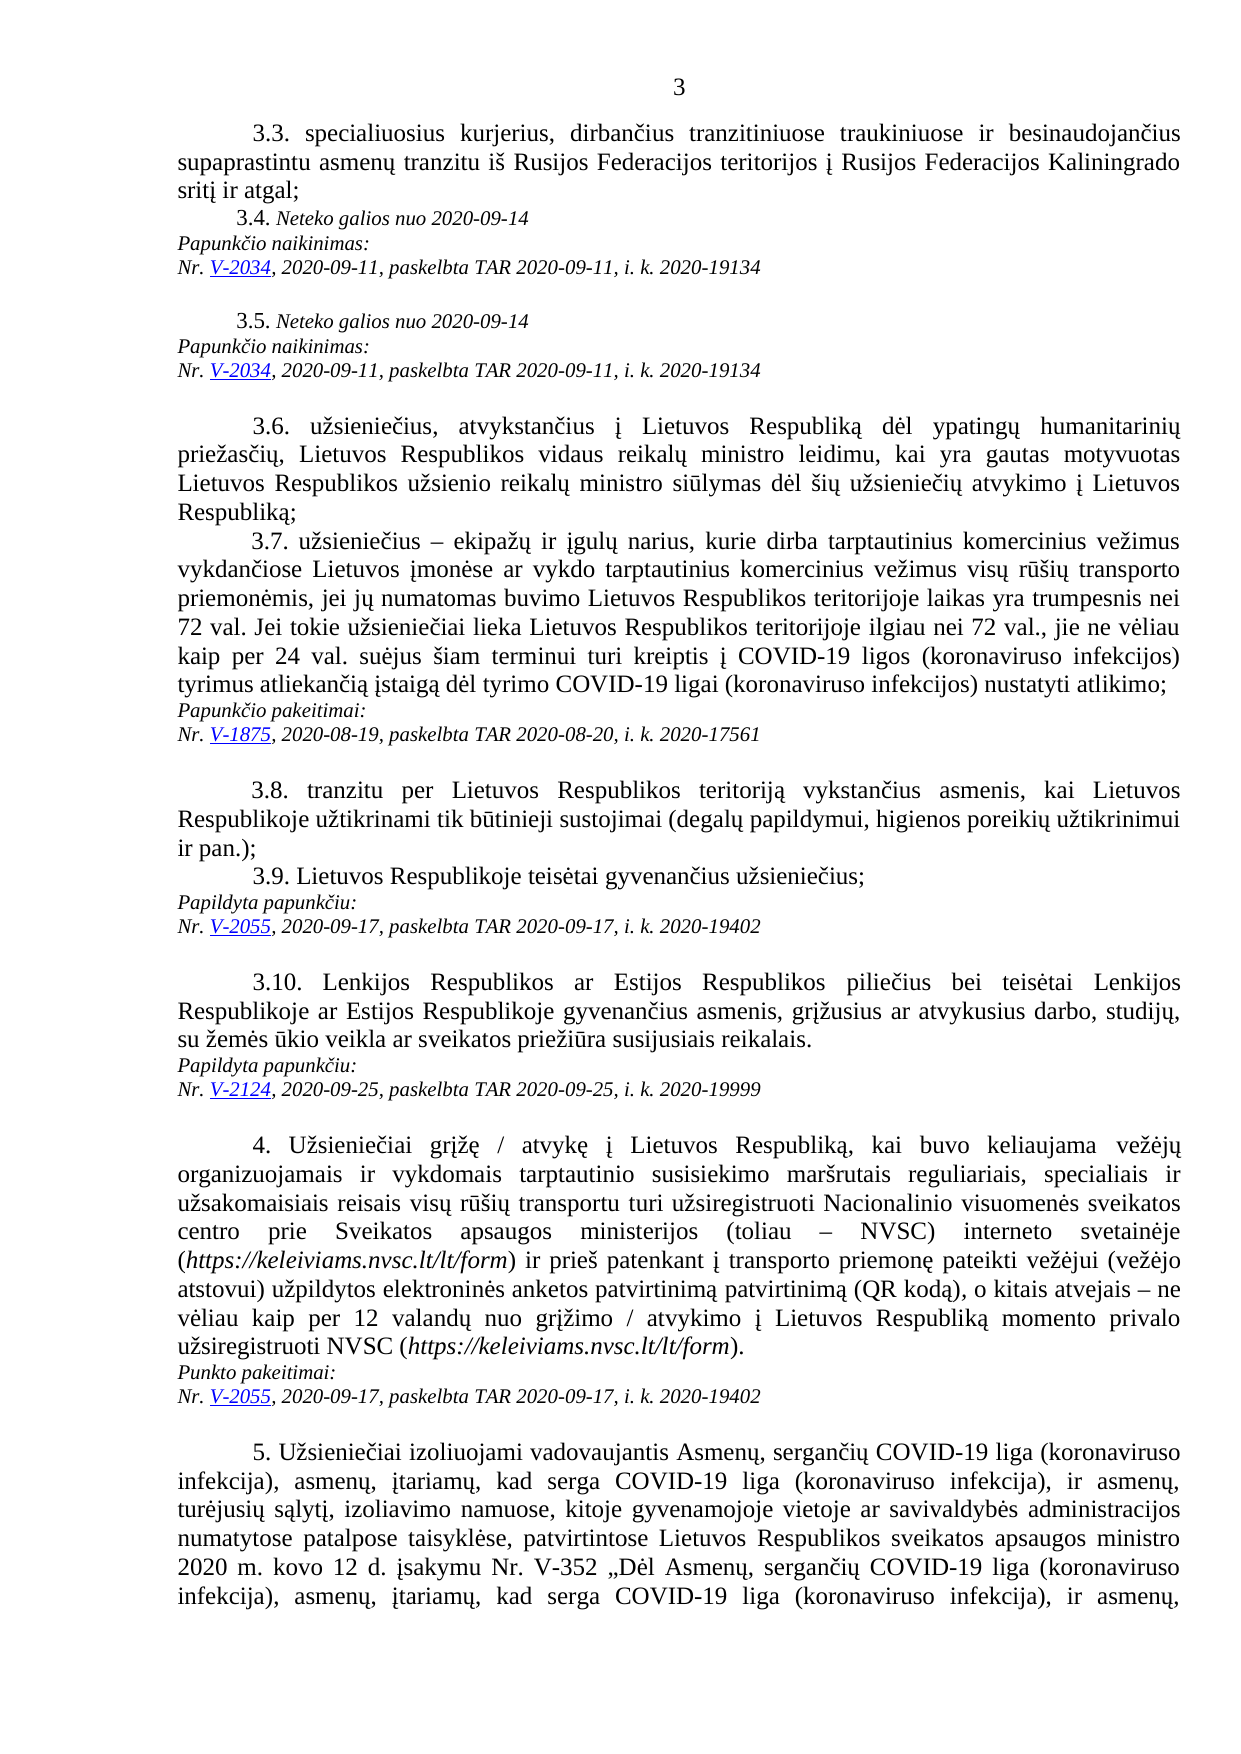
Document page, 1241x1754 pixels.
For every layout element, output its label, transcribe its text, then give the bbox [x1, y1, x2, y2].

text 3.10. Lenkijos Respublikos ar Estijos Respublikos piliečius bei teisėtai Lenkijos Respublikoje ar Estijos Respublikoje gyvenančius asmenis, grįžusius ar atvykusius darbo, studijų, su žemės ūkio veikla ar sveikatos priežiūra susijusiais reikalais. [177, 967, 1181, 1053]
text 3.8. tranzitu per Lietuvos Respublikos teritoriją vykstančius asmenis, kai Lietuvos Respublikoje užtikrinami tik būtinieji sustojimai (degalų papildymui, higienos poreikių užtikrinimui ir pan.); [177, 775, 1181, 861]
text Nr. V-2124, 2020-09-25, paskelbta TAR 2020-09-25, i. k. 2020-19999 [177, 1077, 1181, 1101]
text Nr. V-2034, 2020-09-11, paskelbta TAR 2020-09-11, i. k. 2020-19134 [177, 358, 1181, 382]
text 5. Užsieniečiai izoliuojami vadovaujantis Asmenų, sergančių COVID-19 liga (koronaviruso infekcija), asmenų, įtariamų, kad serga COVID-19 liga (koronaviruso infekcija), ir asmenų, turėjusių sąlytį, izoliavimo namuose, kitoje gyvenamojoje vietoje ar savivaldybės administracijos numatytose patalpose taisyklėse, patvirtintose Lietuvos Respublikos sveikatos apsaugos ministro 2020 m. kovo 12 d. įsakymu Nr. V-352 „Dėl Asmenų, sergančių COVID-19 liga (koronaviruso infekcija), asmenų, įtariamų, kad serga COVID-19 liga (koronaviruso infekcija), ir asmenų, [177, 1437, 1181, 1609]
text 3.3. specialiuosius kurjerius, dirbančius tranzitiniuose traukiniuose ir besinaudojančius supaprastintu asmenų tranzitu iš Rusijos Federacijos teritorijos į Rusijos Federacijos Kaliningrado sritį ir atgal; [177, 118, 1181, 204]
text 3.5. Neteko galios nuo 2020-09-14 [177, 308, 1181, 334]
text Papunkčio naikinimas: [177, 231, 1181, 255]
text 3.9. Lietuvos Respublikoje teisėtai gyvenančius užsieniečius; [177, 861, 1181, 890]
text 3.4. Neteko galios nuo 2020-09-14 [177, 204, 1181, 231]
text Nr. V-1875, 2020-08-19, paskelbta TAR 2020-08-20, i. k. 2020-17561 [177, 722, 1181, 746]
text 3.6. užsieniečius, atvykstančius į Lietuvos Respubliką dėl ypatingų humanitarinių priežasčių, Lietuvos Respublikos vidaus reikalų ministro leidimu, kai yra gautas motyvuotas Lietuvos Respublikos užsienio reikalų ministro siūlymas dėl šių užsieniečių atvykimo į Lietuvos Respubliką; [177, 411, 1181, 526]
text Punkto pakeitimai: [177, 1360, 1181, 1384]
text 4. Užsieniečiai grįžę / atvykę į Lietuvos Respubliką, kai buvo keliaujama vežėjų organizuojamais ir vykdomais tarptautinio susisiekimo maršrutais reguliariais, specialiais ir užsakomaisiais reisais visų rūšių transportu turi užsiregistruoti Nacionalinio visuomenės sveikatos centro prie Sveikatos apsaugos ministerijos (toliau – NVSC) interneto svetainėje (https://keleiviams.nvsc.lt/lt/form) ir prieš patenkant į transporto priemonę pateikti vežėjui (vežėjo atstovui) užpildytos elektroninės anketos patvirtinimą patvirtinimą (QR kodą), o kitais atvejais – ne vėliau kaip per 12 valandų nuo grįžimo / atvykimo į Lietuvos Respubliką momento privalo užsiregistruoti NVSC (https://keleiviams.nvsc.lt/lt/form). [177, 1130, 1181, 1360]
text 3.7. užsieniečius – ekipažų ir įgulų narius, kurie dirba tarptautinius komercinius vežimus vykdančiose Lietuvos įmonėse ar vykdo tarptautinius komercinius vežimus visų rūšių transporto priemonėmis, jei jų numatomas buvimo Lietuvos Respublikos teritorijoje laikas yra trumpesnis nei 72 val. Jei tokie užsieniečiai lieka Lietuvos Respublikos teritorijoje ilgiau nei 72 val., jie ne vėliau kaip per 24 val. suėjus šiam terminui turi kreiptis į COVID-19 ligos (koronaviruso infekcijos) tyrimus atliekančią įstaigą dėl tyrimo COVID-19 ligai (koronaviruso infekcijos) nustatyti atlikimo; [177, 526, 1181, 698]
text Nr. V-2034, 2020-09-11, paskelbta TAR 2020-09-11, i. k. 2020-19134 [177, 255, 1181, 279]
text Papildyta papunkčiu: [177, 890, 1181, 914]
text Papunkčio naikinimas: [177, 334, 1181, 358]
text Papildyta papunkčiu: [177, 1053, 1181, 1077]
text Nr. V-2055, 2020-09-17, paskelbta TAR 2020-09-17, i. k. 2020-19402 [177, 914, 1181, 938]
text Nr. V-2055, 2020-09-17, paskelbta TAR 2020-09-17, i. k. 2020-19402 [177, 1384, 1181, 1408]
text Papunkčio pakeitimai: [177, 698, 1181, 722]
